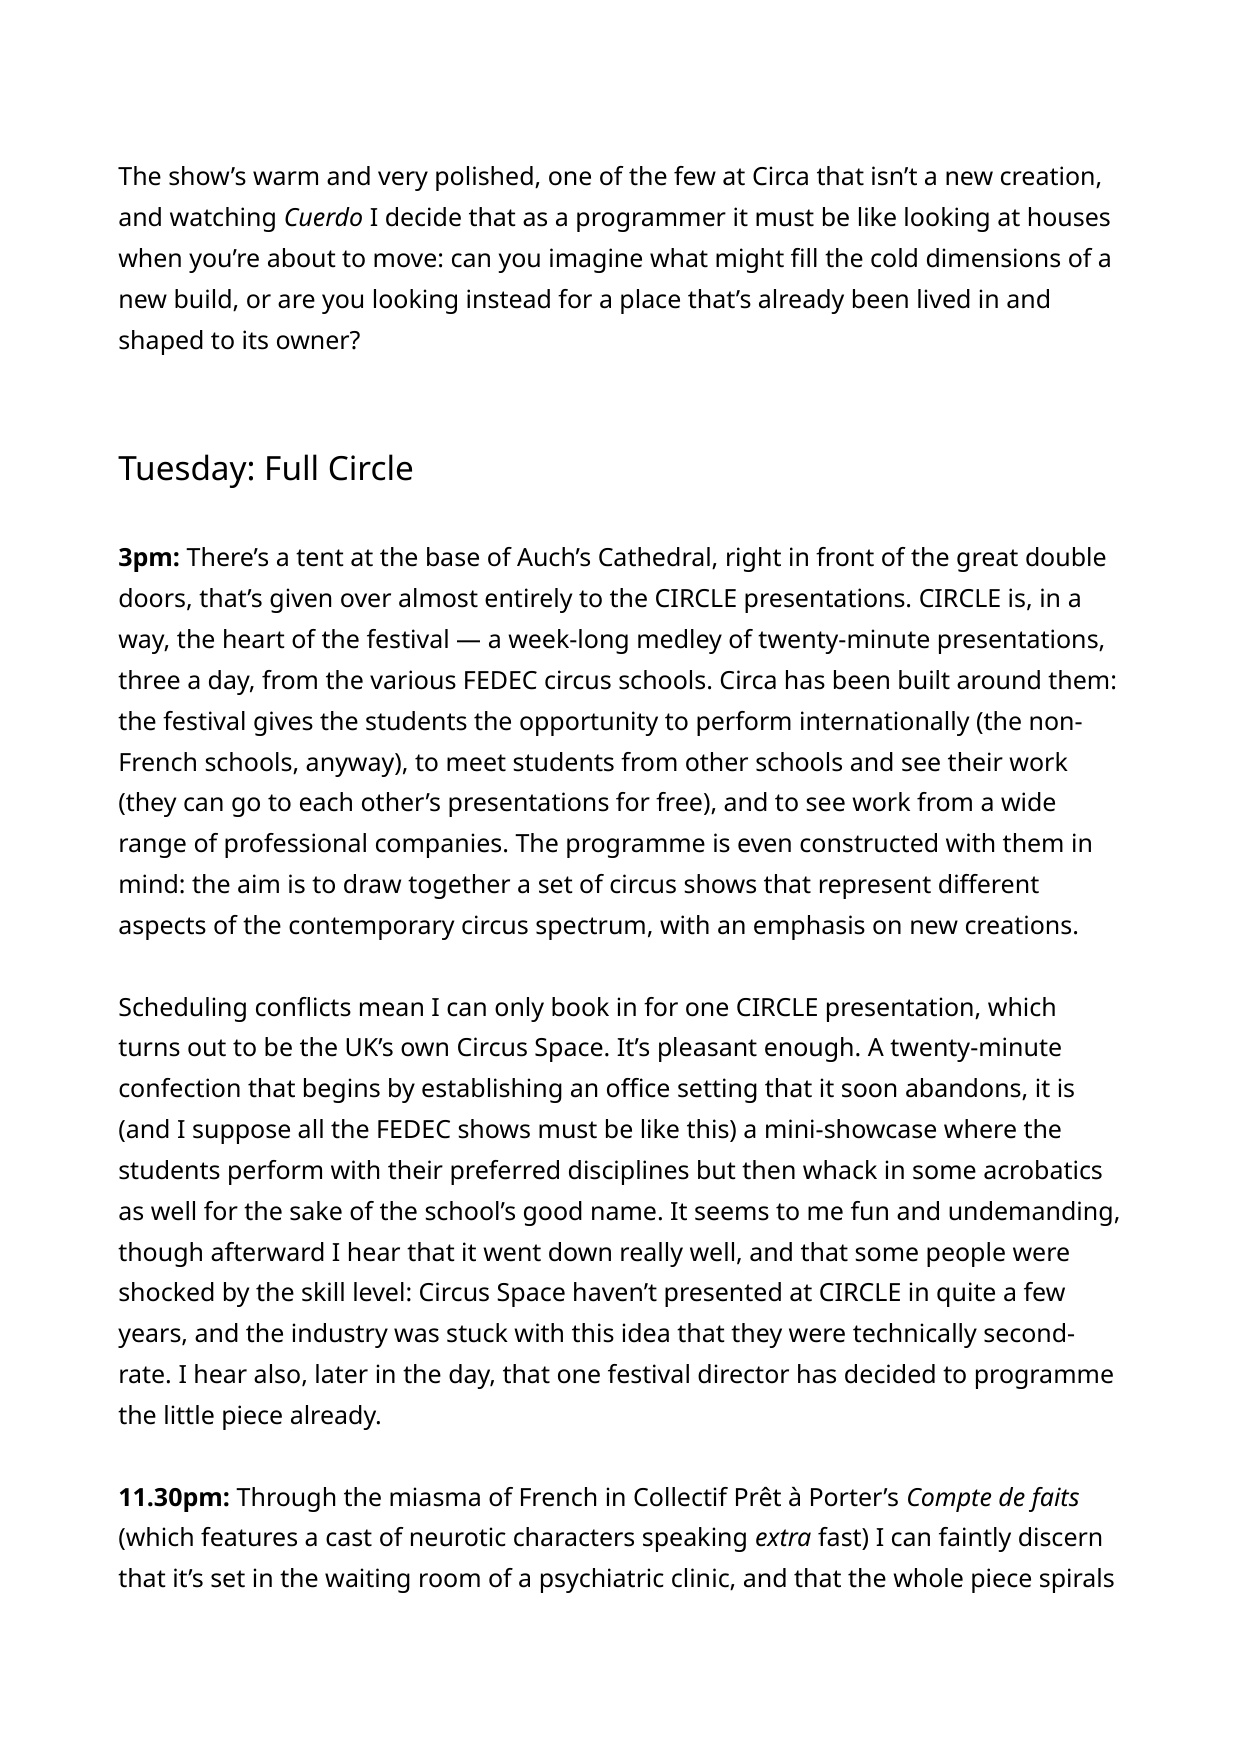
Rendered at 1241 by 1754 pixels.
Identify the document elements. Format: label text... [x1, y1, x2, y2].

text Scheduling conflicts mean I can only book in for one CIRCLE presentation, which turns out to be the UK’s own Circus Space. It’s pleasant enough. A twenty-minute confection that begins by establishing an office setting that it soon abandons, it is (and I suppose all the FEDEC shows must be like this) a mini-showcase where the students perform with their preferred disciplines but then whack in some acrobatics as well for the sake of the school’s good name. It seems to me fun and undemanding, though afterward I hear that it went down really well, and that some people were shocked by the skill level: Circus Space haven’t presented at CIRCLE in quite a few years, and the industry was stuck with this idea that they were technically second-rate. I hear also, later in the day, that one festival director has decided to programme the little piece already. [118, 989, 1122, 1432]
text 3pm: There’s a tent at the base of Auch’s Cathedral, right in front of the great double doors, that’s given over almost entirely to the CIRCLE presentations. CIRCLE is, in a way, the heart of the festival — a week-long medley of twenty-minute presentations, three a day, from the various FEDEC circus schools. Circa has been built around them: the festival gives the students the opportunity to perform internationally (the non-French schools, anyway), to meet students from other schools and see their work (they can go to each other’s presentations for free), and to see work from a wide range of professional companies. The programme is even constructed with them in mind: the aim is to draw together a set of circus shows that represent different aspects of the contemporary circus spectrum, with an emphasis on new creations. [118, 540, 1122, 942]
text 11.30pm: Through the miasma of French in Collectif Prêt à Porter’s Compte de faits (which features a cast of neurotic characters speaking extra fast) I can faintly discern that it’s set in the waiting room of a psychiatric clinic, and that the whole piece spirals [118, 1479, 1122, 1595]
text The show’s warm and very polished, one of the few at Circa that isn’t a new creation, and watching Cuerdo I decide that as a programmer it must be like looking at houses when you’re about to move: can you imagine what might fill the cold dimensions of a new build, or are you looking instead for a place that’s already been lived in and shaped to its owner? [118, 159, 1122, 356]
text Tuesday: Full Circle [118, 445, 1122, 490]
